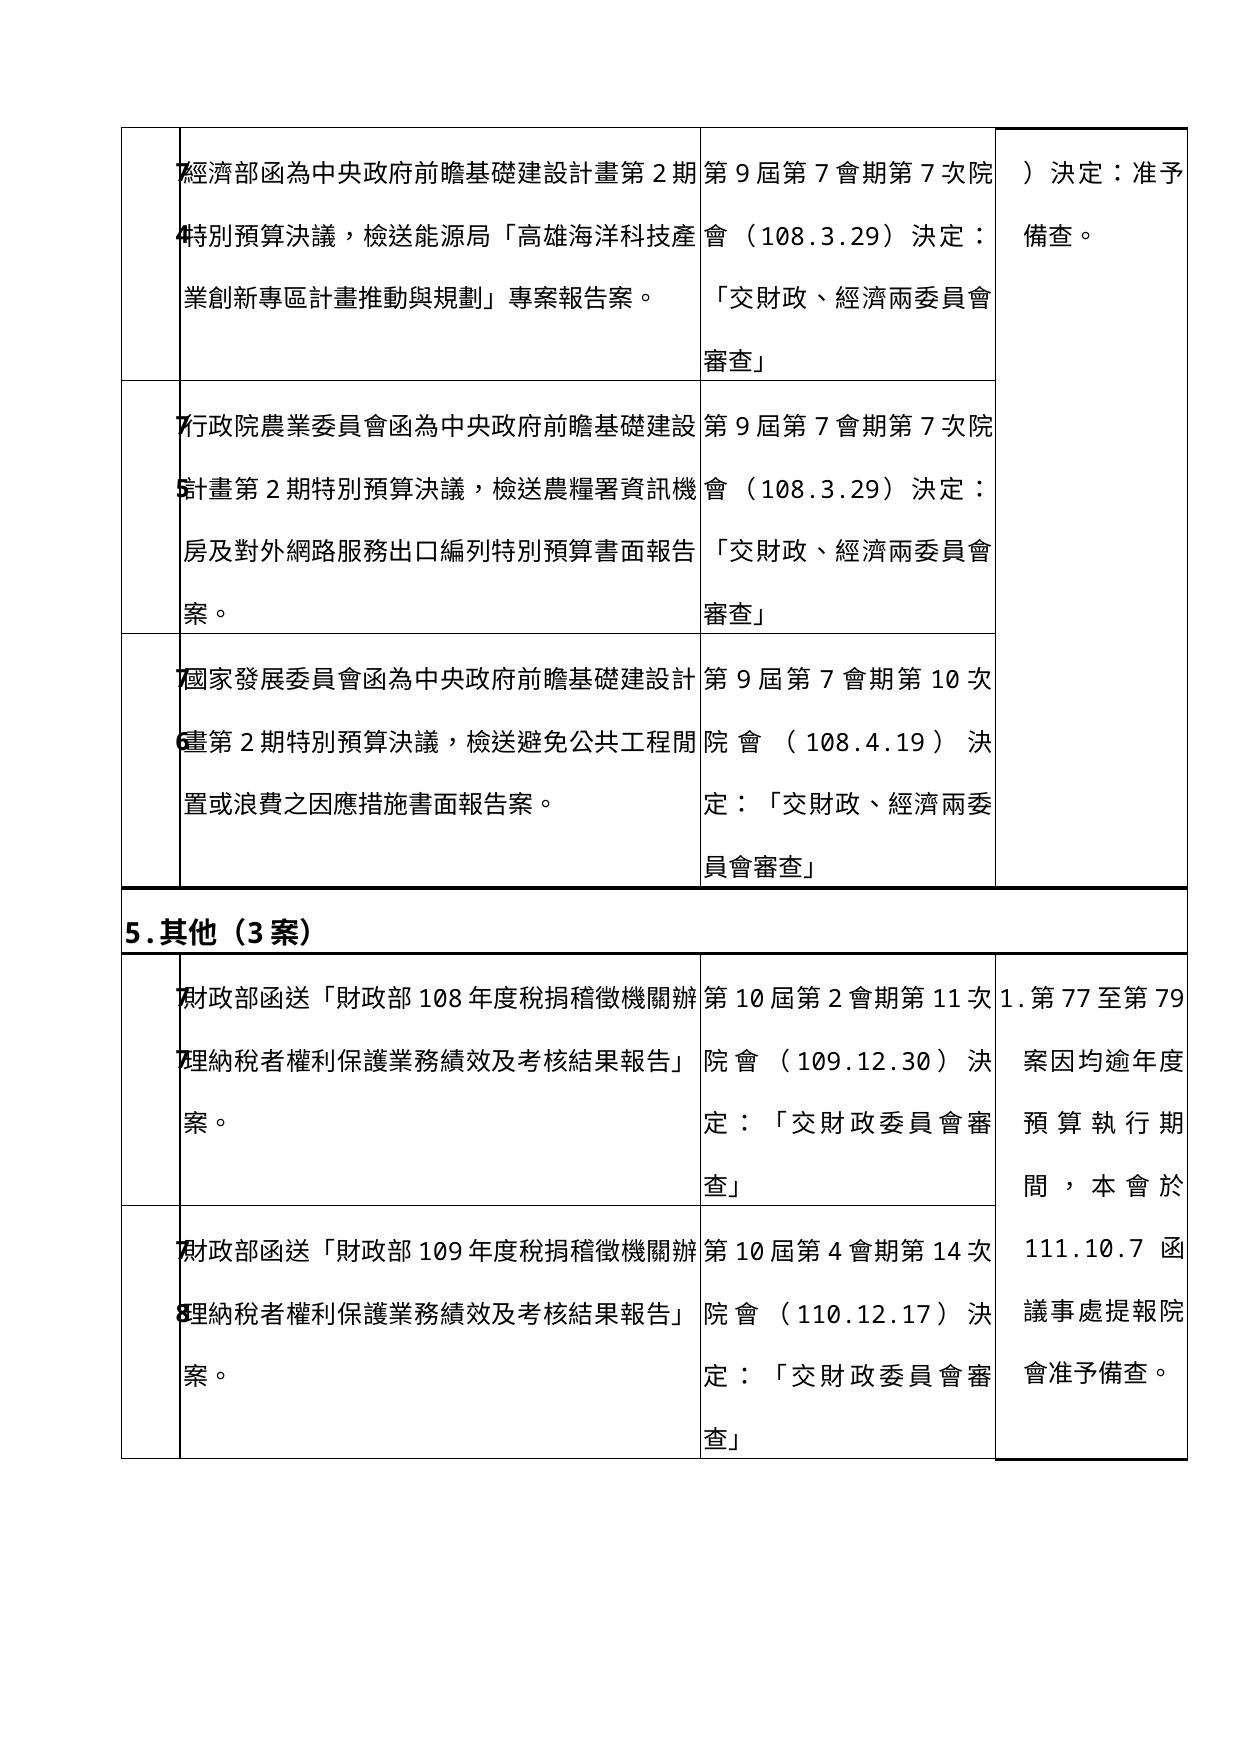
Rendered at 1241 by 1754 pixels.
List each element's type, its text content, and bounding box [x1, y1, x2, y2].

table_cell [122, 128, 179, 380]
table_cell [122, 381, 179, 633]
table_cell 第9屆第7會期第7次院會（108.3.29）決定：「交財政、經濟兩委員會審查」 [701, 128, 995, 380]
table_cell 第9屆第7會期第10次院會（108.4.19）決定：「交財政、經濟兩委員會審查」 [701, 634, 995, 886]
table_cell 1.第77至第79案因均逾年度預算執行期間，本會於111.10.7函議事處提報院會准予備查。 2.第10屆第6會期第3次院會（111.10.7）決定：准予備查。 [996, 955, 1187, 1458]
table_cell [122, 634, 179, 886]
table_cell 第9屆第7會期第7次院會（108.3.29）決定：「交財政、經濟兩委員會審查」 [701, 381, 995, 633]
table_cell 5.其他（3案） [122, 890, 1187, 952]
table_cell 經濟部函為中央政府前瞻基礎建設計畫第2期特別預算決議，檢送能源局「高雄海洋科技產業創新專區計畫推動與規劃」專案報告案。 [181, 128, 700, 380]
table_cell 第10屆第4會期第14次院會（110.12.17）決定：「交財政委員會審查」 [701, 1206, 995, 1458]
table_cell 第10屆第2會期第11次院會（109.12.30）決定：「交財政委員會審查」 [701, 955, 995, 1205]
table_cell 國家發展委員會函為中央政府前瞻基礎建設計畫第2期特別預算決議，檢送避免公共工程閒置或浪費之因應措施書面報告案。 [181, 634, 700, 886]
table_cell 財政部函送「財政部109年度稅捐稽徵機關辦理納稅者權利保護業務績效及考核結果報告」案。 [181, 1206, 700, 1458]
table_cell [122, 955, 179, 1205]
table_cell 財政部函送「財政部108年度稅捐稽徵機關辦理納稅者權利保護業務績效及考核結果報告」案。 [181, 955, 700, 1205]
table_cell [122, 1206, 179, 1458]
table_cell 行政院農業委員會函為中央政府前瞻基礎建設計畫第2期特別預算決議，檢送農糧署資訊機房及對外網路服務出口編列特別預算書面報告案。 [181, 381, 700, 633]
table_cell ）決定：准予備查。 [996, 130, 1187, 886]
